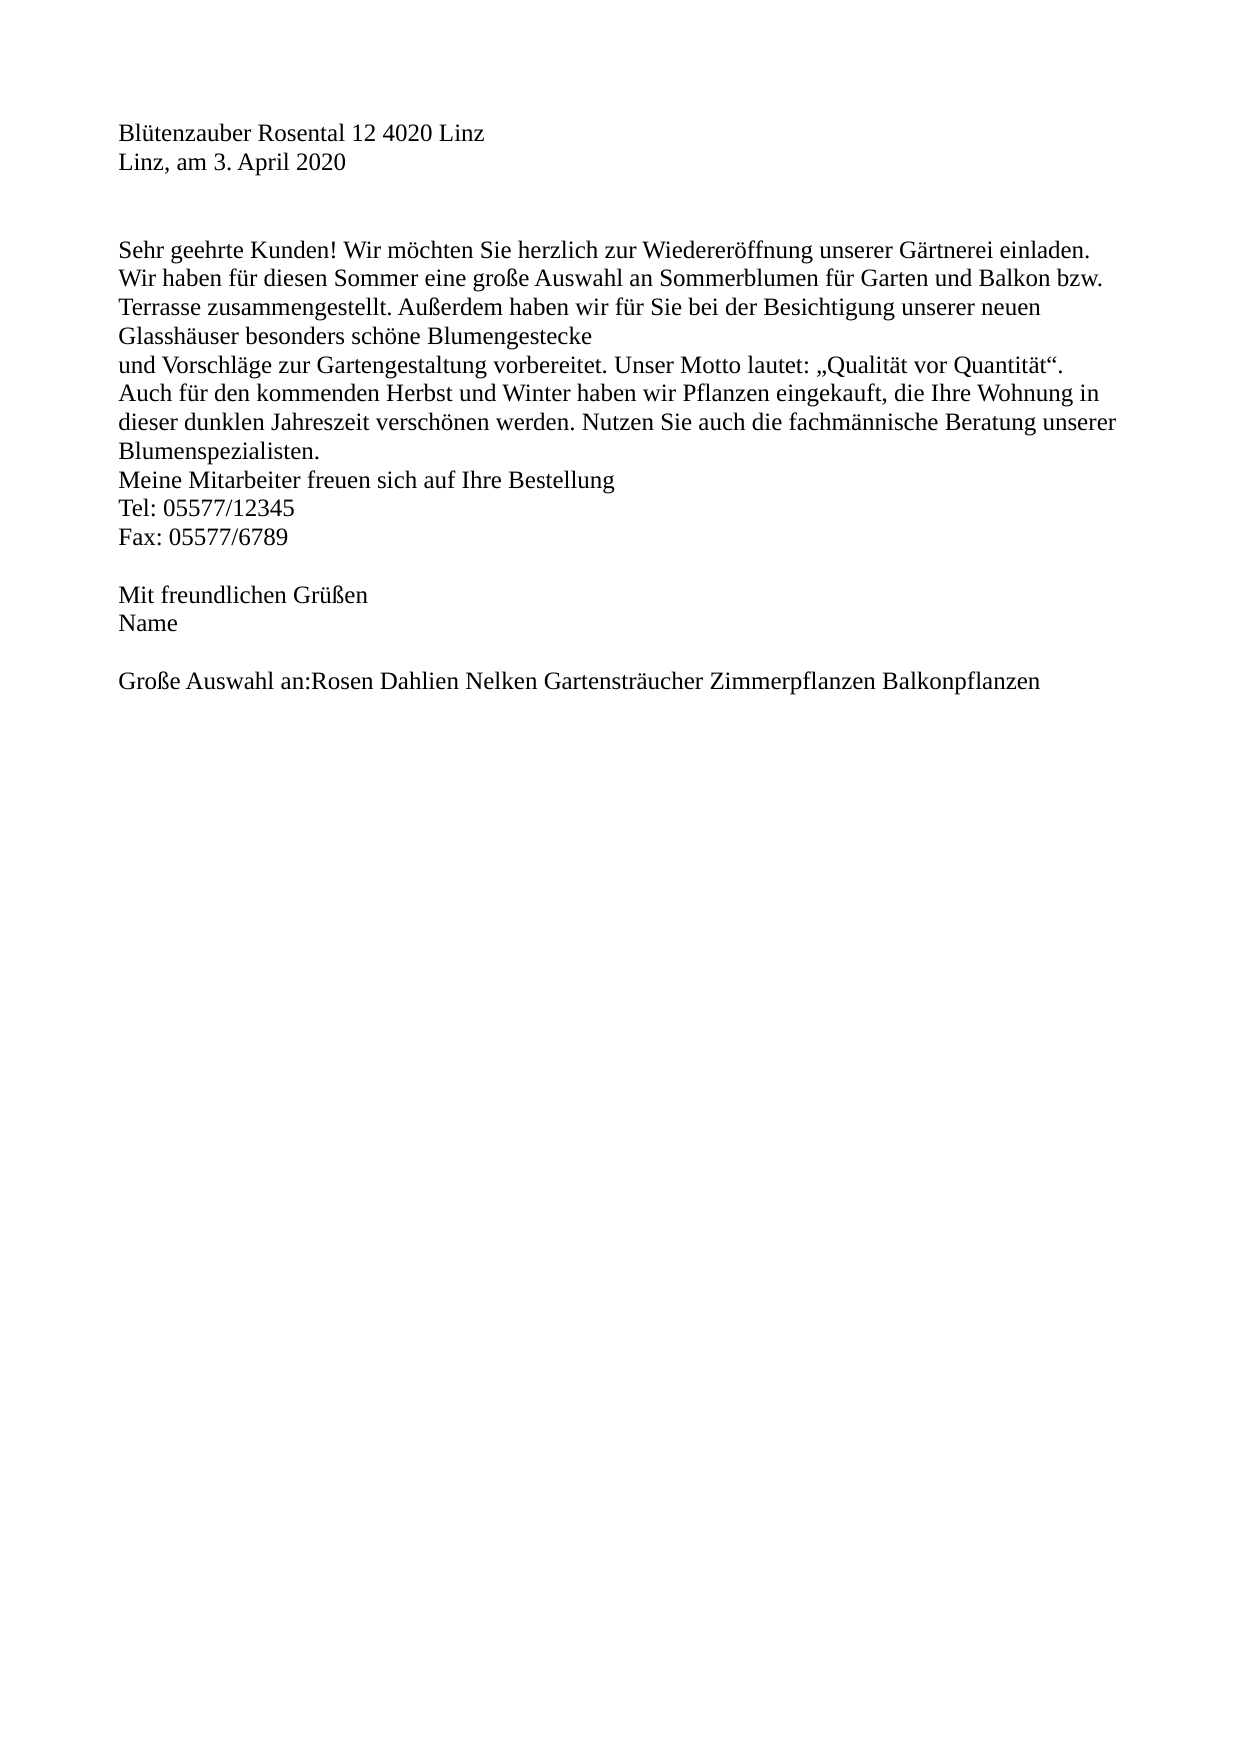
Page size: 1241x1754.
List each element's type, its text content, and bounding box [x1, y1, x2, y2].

text Linz, am 3. April 2020 [118, 147, 1122, 176]
text Mit freundlichen Grüßen [118, 580, 1122, 608]
text Sehr geehrte Kunden! Wir möchten Sie herzlich zur Wiedereröffnung unserer Gärtnerei einladen. Wir haben für diesen Sommer eine große Auswahl an Sommerblumen für Garten und Balkon bzw. Terrasse zusammengestellt. Außerdem haben wir für Sie bei der Besichtigung unserer neuen Glasshäuser besonders schöne Blumengestecke [118, 235, 1122, 350]
text Tel: 05577/12345 [118, 493, 1122, 522]
text Name [118, 608, 1122, 637]
text und Vorschläge zur Gartengestaltung vorbereitet. Unser Motto lautet: „Qualität vor Quantität“. Auch für den kommenden Herbst und Winter haben wir Pflanzen eingekauft, die Ihre Wohnung in dieser dunklen Jahreszeit verschönen werden. Nutzen Sie auch die fachmännische Beratung unserer Blumenspezialisten. [118, 350, 1122, 465]
text Meine Mitarbeiter freuen sich auf Ihre Bestellung [118, 465, 1122, 493]
text Große Auswahl an:Rosen Dahlien Nelken Gartensträucher Zimmerpflanzen Balkonpflanzen [118, 666, 1122, 695]
text Blütenzauber Rosental 12 4020 Linz [118, 118, 1122, 147]
text Fax: 05577/6789 [118, 522, 1122, 551]
